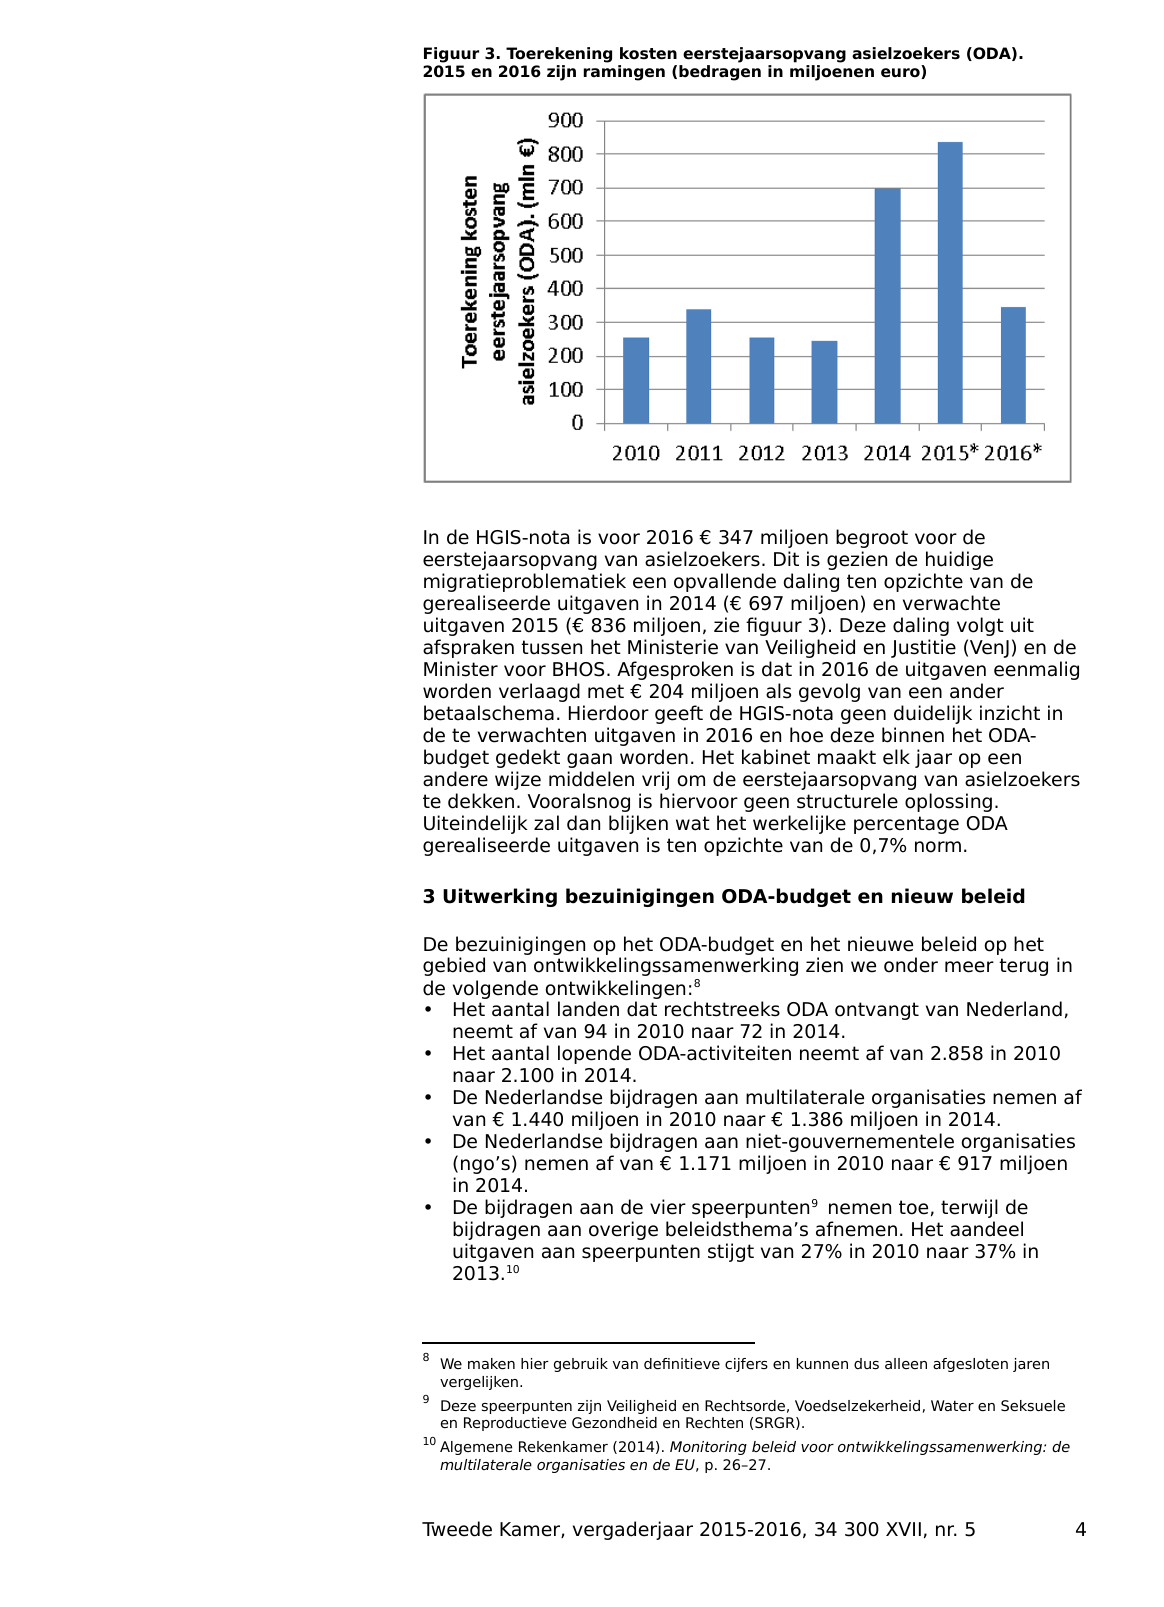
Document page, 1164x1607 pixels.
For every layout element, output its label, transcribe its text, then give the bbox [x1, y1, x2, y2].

text Algemene Rekenkamer (2014). Monitoring beleid voor ontwikkelingssamenwerking: de multilaterale organisaties en de EU, p. 26–27. [422, 1435, 1087, 1474]
text • De Nederlandse bijdragen aan multilaterale organisaties nemen af van € 1.440 miljoen in 2010 naar € 1.386 miljoen in 2014. [422, 1087, 1087, 1131]
text • De bijdragen aan de vier speerpunten nemen toe, terwijl de bijdragen aan overige beleidsthema’s afnemen. Het aandeel uitgaven aan speerpunten stijgt van 27% in 2010 naar 37% in 2013. [422, 1197, 1087, 1285]
picture [422, 92, 1072, 483]
text Figuur 3. Toerekening kosten eerstejaarsopvang asielzoekers (ODA). 2015 en 2016 zijn ramingen (bedragen in miljoenen euro) [422, 45, 1072, 81]
text • Het aantal landen dat rechtstreeks ODA ontvangt van Nederland, neemt af van 94 in 2010 naar 72 in 2014. [422, 999, 1087, 1043]
text Deze speerpunten zijn Veiligheid en Rechtsorde, Voedselzekerheid, Water en Seksuele en Reproductieve Gezondheid en Rechten (SRGR). [422, 1393, 1087, 1432]
text • De Nederlandse bijdragen aan niet-gouvernementele organisaties (ngo’s) nemen af van € 1.171 miljoen in 2010 naar € 917 miljoen in 2014. [422, 1131, 1087, 1197]
text • Het aantal lopende ODA-activiteiten neemt af van 2.858 in 2010 naar 2.100 in 2014. [422, 1043, 1087, 1087]
text In de HGIS-nota is voor 2016 € 347 miljoen begroot voor de eerstejaarsopvang van asielzoekers. Dit is gezien de huidige migratieproblematiek een opvallende daling ten opzichte van de gerealiseerde uitgaven in 2014 (€ 697 miljoen) en verwachte uitgaven 2015 (€ 836 miljoen, zie figuur 3). Deze daling volgt uit afspraken tussen het Ministerie van Veiligheid en Justitie (VenJ) en de Minister voor BHOS. Afgesproken is dat in 2016 de uitgaven eenmalig worden verlaagd met € 204 miljoen als gevolg van een ander betaalschema. Hierdoor geeft de HGIS-nota geen duidelijk inzicht in de te verwachten uitgaven in 2016 en hoe deze binnen het ODA-budget gedekt gaan worden. Het kabinet maakt elk jaar op een andere wijze middelen vrij om de eerstejaarsopvang van asielzoekers te dekken. Vooralsnog is hiervoor geen structurele oplossing. Uiteindelijk zal dan blijken wat het werkelijke percentage ODA gerealiseerde uitgaven is ten opzichte van de 0,7% norm. [422, 527, 1087, 856]
text De bezuinigingen op het ODA-budget en het nieuwe beleid op het gebied van ontwikkelingssamenwerking zien we onder meer terug in de volgende ontwikkelingen: [422, 933, 1087, 999]
subtitle 3 Uitwerking bezuinigingen ODA-budget en nieuw beleid [422, 886, 1087, 908]
text We maken hier gebruik van definitieve cijfers en kunnen dus alleen afgesloten jaren vergelijken. [422, 1352, 1087, 1391]
